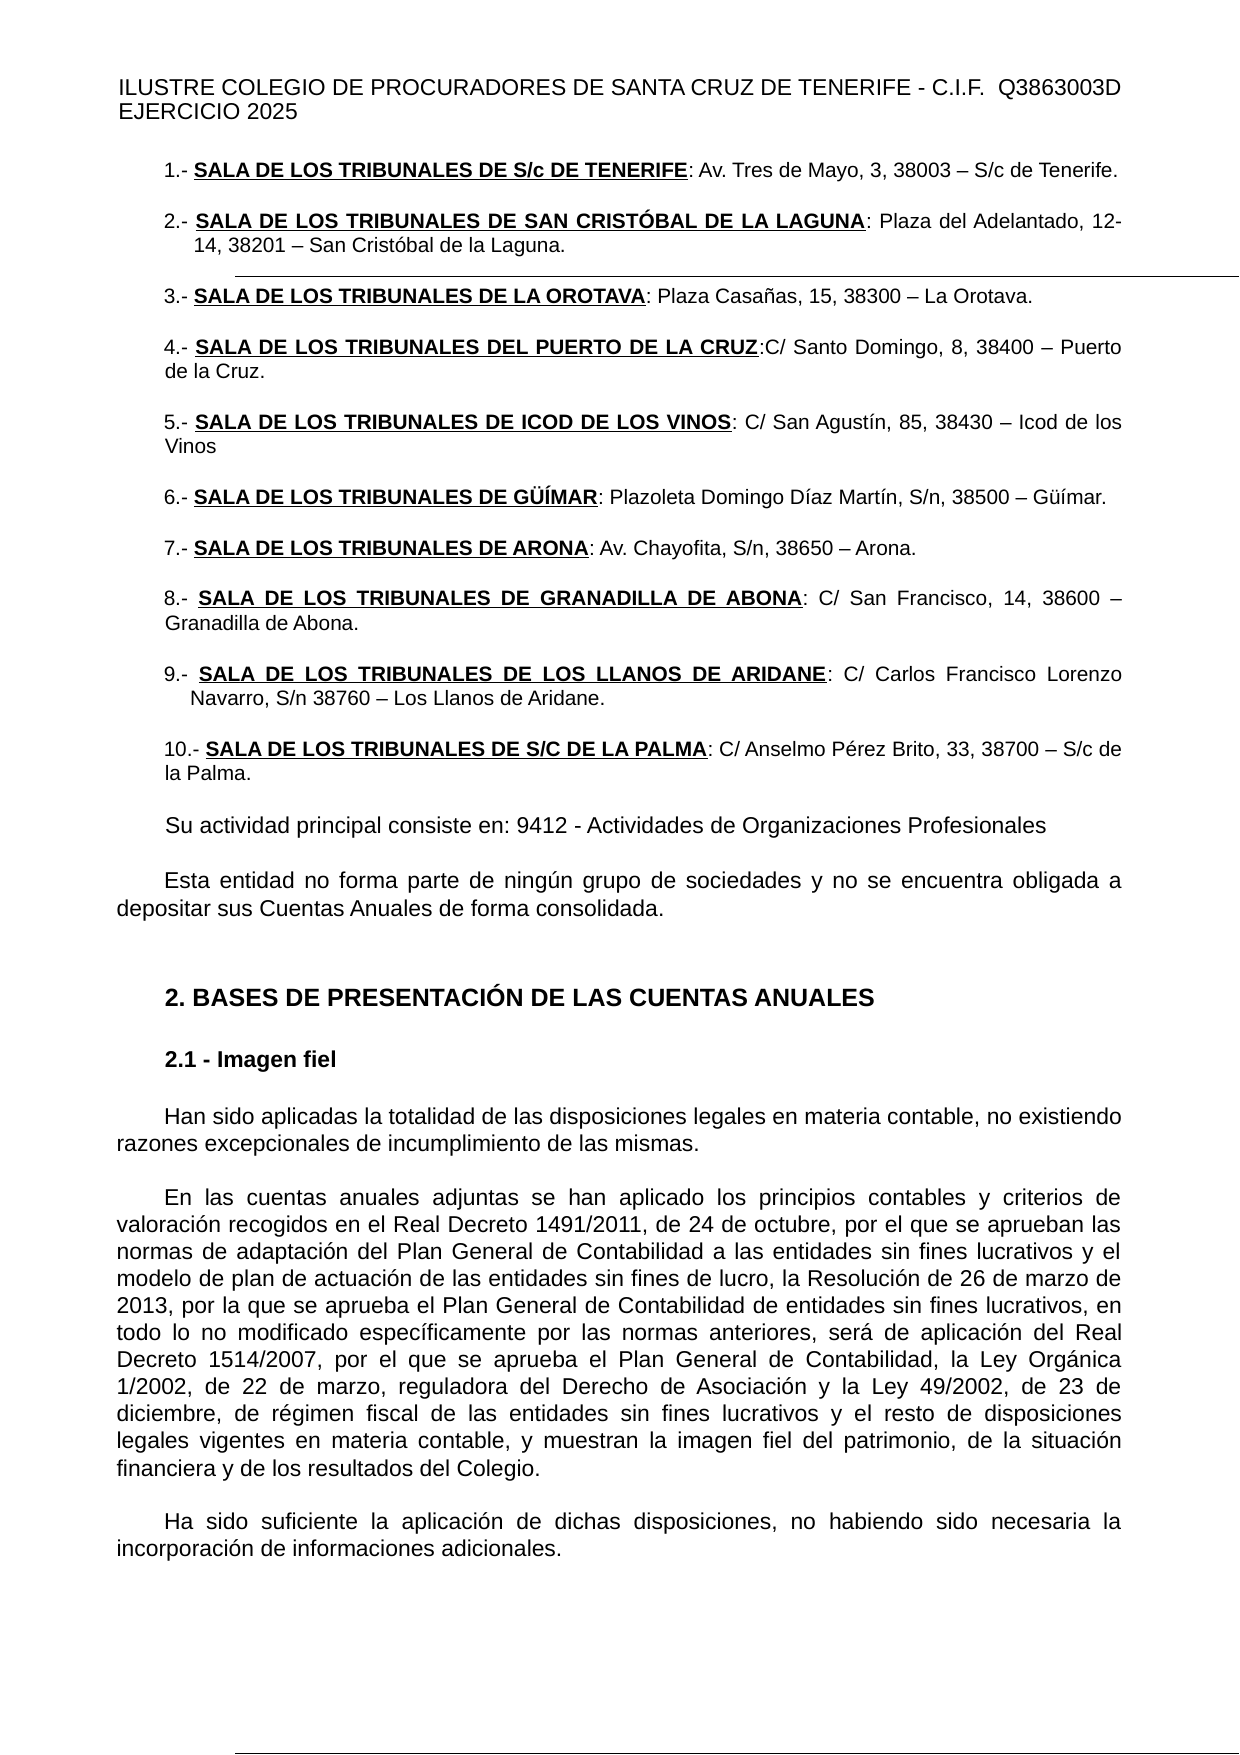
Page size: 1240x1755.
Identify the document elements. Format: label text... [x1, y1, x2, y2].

subtitle 2.1 - Imagen fiel [164, 1046, 1122, 1073]
text 5.- SALA DE LOS TRIBUNALES DE ICOD DE LOS VINOS: C/ San Agustín, 85, 38430 – Icod de los Vinos [163, 410, 1122, 458]
text 7.- SALA DE LOS TRIBUNALES DE ARONA: Av. Chayofita, S/n, 38650 – Arona. [163, 536, 1122, 559]
text Ha sido suficiente la aplicación de dichas disposiciones, no habiendo sido necesaria la incorporación de informaciones adicionales. [116, 1508, 1122, 1562]
text Han sido aplicadas la totalidad de las disposiciones legales en materia contable, no existiendo razones excepcionales de incumplimiento de las mismas. [116, 1103, 1122, 1156]
text Su actividad principal consiste en: 9412 - Actividades de Organizaciones Profesionales [165, 812, 1122, 838]
text 4.- SALA DE LOS TRIBUNALES DEL PUERTO DE LA CRUZ:C/ Santo Domingo, 8, 38400 – Puerto de la Cruz. [163, 334, 1122, 383]
text 3.- SALA DE LOS TRIBUNALES DE LA OROTAVA: Plaza Casañas, 15, 38300 – La Orotava. [163, 284, 1122, 308]
text 6.- SALA DE LOS TRIBUNALES DE GÜÍMAR: Plazoleta Domingo Díaz Martín, S/n, 38500 – Güímar. [163, 485, 1122, 509]
text 1.- SALA DE LOS TRIBUNALES DE S/c DE TENERIFE: Av. Tres de Mayo, 3, 38003 – S/c de Tenerife. [163, 158, 1122, 182]
text En las cuentas anuales adjuntas se han aplicado los principios contables y criterios de valoración recogidos en el Real Decreto 1491/2011, de 24 de octubre, por el que se aprueban las normas de adaptación del Plan General de Contabilidad a las entidades sin fines lucrativos y el modelo de plan de actuación de las entidades sin fines de lucro, la Resolución de 26 de marzo de 2013, por la que se aprueba el Plan General de Contabilidad de entidades sin fines lucrativos, en todo lo no modificado específicamente por las normas anteriores, será de aplicación del Real Decreto 1514/2007, por el que se aprueba el Plan General de Contabilidad, la Ley Orgánica 1/2002, de 22 de marzo, reguladora del Derecho de Asociación y la Ley 49/2002, de 23 de diciembre, de régimen fiscal de las entidades sin fines lucrativos y el resto de disposiciones legales vigentes en materia contable, y muestran la imagen fiel del patrimonio, de la situación financiera y de los resultados del Colegio. [116, 1184, 1122, 1481]
text 9.- SALA DE LOS TRIBUNALES DE LOS LLANOS DE ARIDANE: C/ Carlos Francisco Lorenzo Navarro, S/n 38760 – Los Llanos de Aridane. [163, 661, 1122, 710]
text Esta entidad no forma parte de ningún grupo de sociedades y no se encuentra obligada a depositar sus Cuentas Anuales de forma consolidada. [116, 867, 1122, 921]
text 2.- SALA DE LOS TRIBUNALES DE SAN CRISTÓBAL DE LA LAGUNA: Plaza del Adelantado, 12-14, 38201 – San Cristóbal de la Laguna. [163, 209, 1122, 257]
text 10.- SALA DE LOS TRIBUNALES DE S/C DE LA PALMA: C/ Anselmo Pérez Brito, 33, 38700 – S/c de la Palma. [163, 737, 1122, 785]
subtitle 2. BASES DE PRESENTACIÓN DE LAS CUENTAS ANUALES [164, 976, 1122, 1013]
text 8.- SALA DE LOS TRIBUNALES DE GRANADILLA DE ABONA: C/ San Francisco, 14, 38600 – Granadilla de Abona. [163, 586, 1122, 635]
